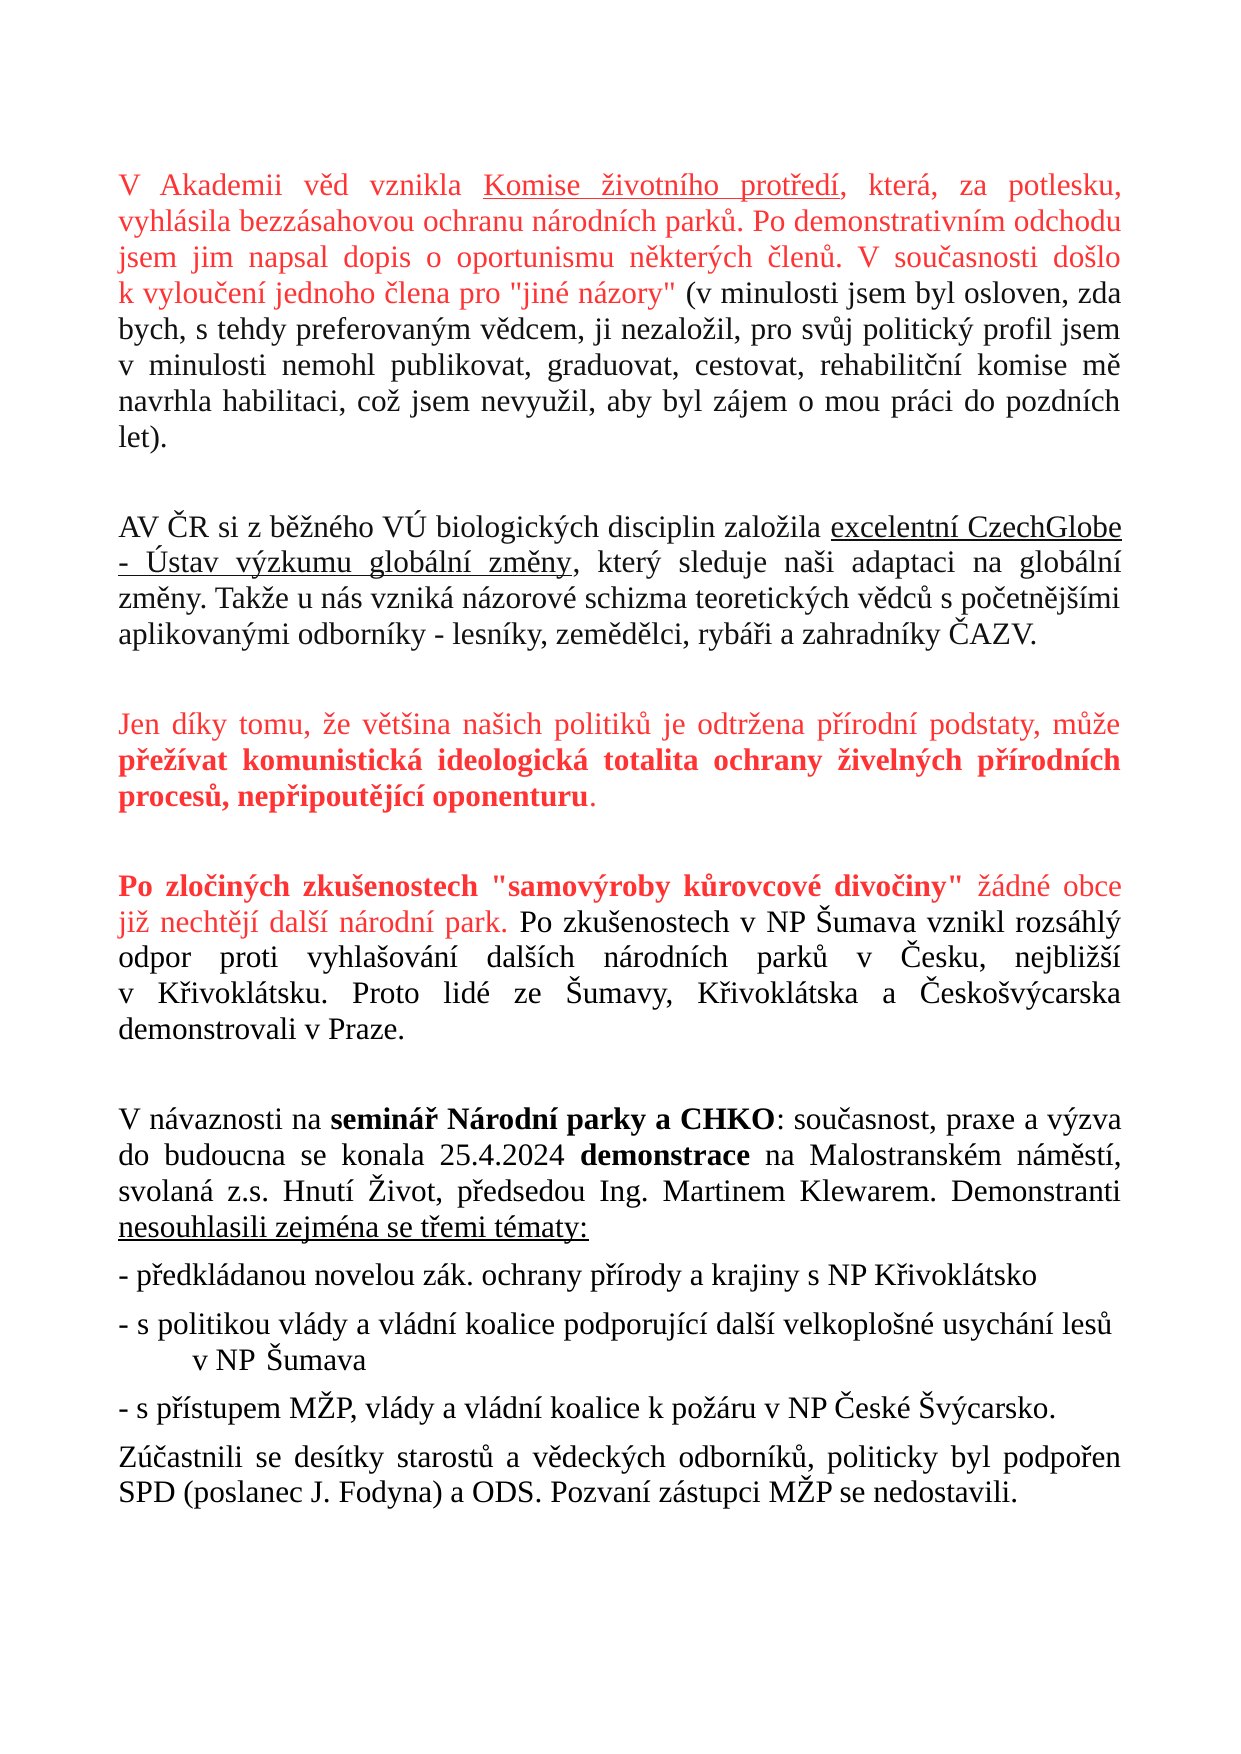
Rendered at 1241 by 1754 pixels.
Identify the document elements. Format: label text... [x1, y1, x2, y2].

text Po zločiných zkušenostech "samovýroby kůrovcové divočiny" žádné obce již nechtějí další národní park. Po zkušenostech v NP Šumava vznikl rozsáhlý odpor proti vyhlašování dalších národních parků v Česku, nejbližší v Křivoklátsku. Proto lidé ze Šumavy, Křivoklátska a Českošvýcarska demonstrovali v Praze. [118, 867, 1122, 1047]
text AV ČR si z běžného VÚ biologických disciplin založila excelentní CzechGlobe - Ústav výzkumu globální změny, který sleduje naši adaptaci na globální změny. Takže u nás vzniká názorové schizma teoretických vědců s početnějšími aplikovanými odborníky - lesníky, zemědělci, rybáři a zahradníky ČAZV. [118, 508, 1122, 652]
text Zúčastnili se desítky starostů a vědeckých odborníků, politicky byl podpořen SPD (poslanec J. Fodyna) a ODS. Pozvaní zástupci MŽP se nedostavili. [118, 1438, 1122, 1510]
text - s přístupem MŽP, vlády a vládní koalice k požáru v NP České Švýcarsko. [118, 1389, 1122, 1425]
text V Akademii věd vznikla Komise životního protředí, která, za potlesku, vyhlásila bezzásahovou ochranu národních parků. Po demonstrativním odchodu jsem jim napsal dopis o oportunismu některých členů. V současnosti došlo k vyloučení jednoho člena pro "jiné názory" (v minulosti jsem byl osloven, zda bych, s tehdy preferovaným vědcem, ji nezaložil, pro svůj politický profil jsem v minulosti nemohl publikovat, graduovat, cestovat, rehabilitční komise mě navrhla habilitaci, což jsem nevyužil, aby byl zájem o mou práci do pozdních let). [118, 167, 1122, 454]
text - s politikou vlády a vládní koalice podporující další velkoplošné usychání lesů v NP Šumava [118, 1305, 1122, 1377]
text - předkládanou novelou zák. ochrany přírody a krajiny s NP Křivoklátsko [118, 1257, 1122, 1292]
text Jen díky tomu, že většina našich politiků je odtržena přírodní podstaty, může přežívat komunistická ideologická totalita ochrany živelných přírodních procesů, nepřipoutějící oponenturu. [118, 705, 1122, 813]
text V návaznosti na seminář Národní parky a CHKO: současnost, praxe a výzva do budoucna se konala 25.4.2024 demonstrace na Malostranském náměstí, svolaná z.s. Hnutí Život, předsedou Ing. Martinem Klewarem. Demonstranti nesouhlasili zejména se třemi tématy: [118, 1100, 1122, 1244]
